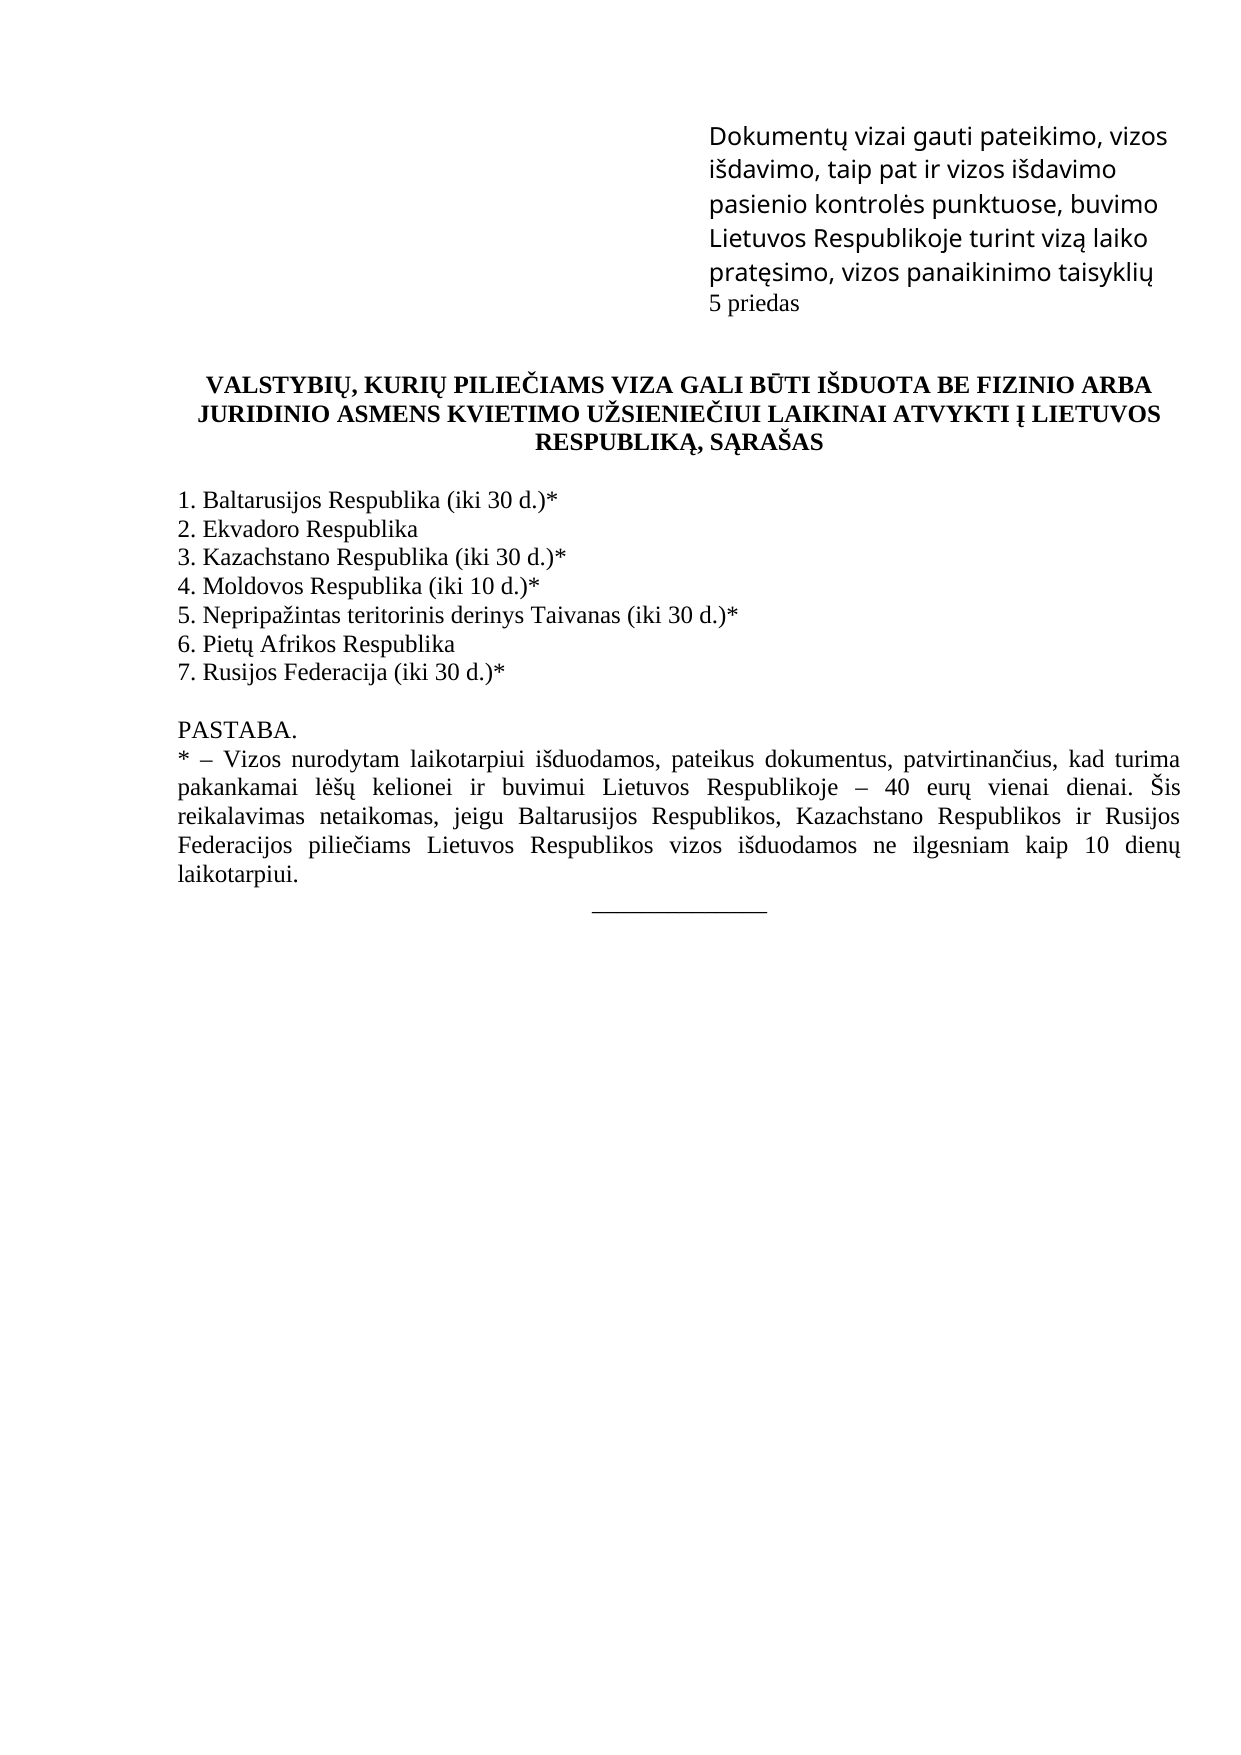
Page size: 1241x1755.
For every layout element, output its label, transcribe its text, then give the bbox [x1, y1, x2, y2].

text Dokumentų vizai gauti pateikimo, vizos išdavimo, taip pat ir vizos išdavimo pasienio kontrolės punktuose, buvimo Lietuvos Respublikoje turint vizą laiko pratęsimo, vizos panaikinimo taisyklių [709, 118, 1181, 288]
text PASTABA. [177, 715, 1181, 744]
text 7. Rusijos Federacija (iki 30 d.)* [177, 657, 1181, 686]
text 5. Nepripažintas teritorinis derinys Taivanas (iki 30 d.)* [177, 600, 1181, 629]
text VALSTYBIŲ, KURIŲ PILIEČIAMS VIZA GALI BŪTI IŠDUOTA BE FIZINIO ARBA JURIDINIO ASMENS KVIETIMO UŽSIENIEČIUI LAIKINAI ATVYKTI Į LIETUVOS RESPUBLIKĄ, SĄRAŠAS [177, 370, 1181, 456]
text 5 priedas [177, 288, 1181, 317]
text * – Vizos nurodytam laikotarpiui išduodamos, pateikus dokumentus, patvirtinančius, kad turima pakankamai lėšų kelionei ir buvimui Lietuvos Respublikoje – 40 eurų vienai dienai. Šis reikalavimas netaikomas, jeigu Baltarusijos Respublikos, Kazachstano Respublikos ir Rusijos Federacijos piliečiams Lietuvos Respublikos vizos išduodamos ne ilgesniam kaip 10 dienų laikotarpiui. [177, 744, 1181, 887]
text 1. Baltarusijos Respublika (iki 30 d.)* [177, 485, 1181, 514]
text ______________ [177, 887, 1181, 916]
text 4. Moldovos Respublika (iki 10 d.)* [177, 571, 1181, 600]
text 2. Ekvadoro Respublika [177, 514, 1181, 542]
text 6. Pietų Afrikos Respublika [177, 629, 1181, 657]
text 3. Kazachstano Respublika (iki 30 d.)* [177, 542, 1181, 571]
